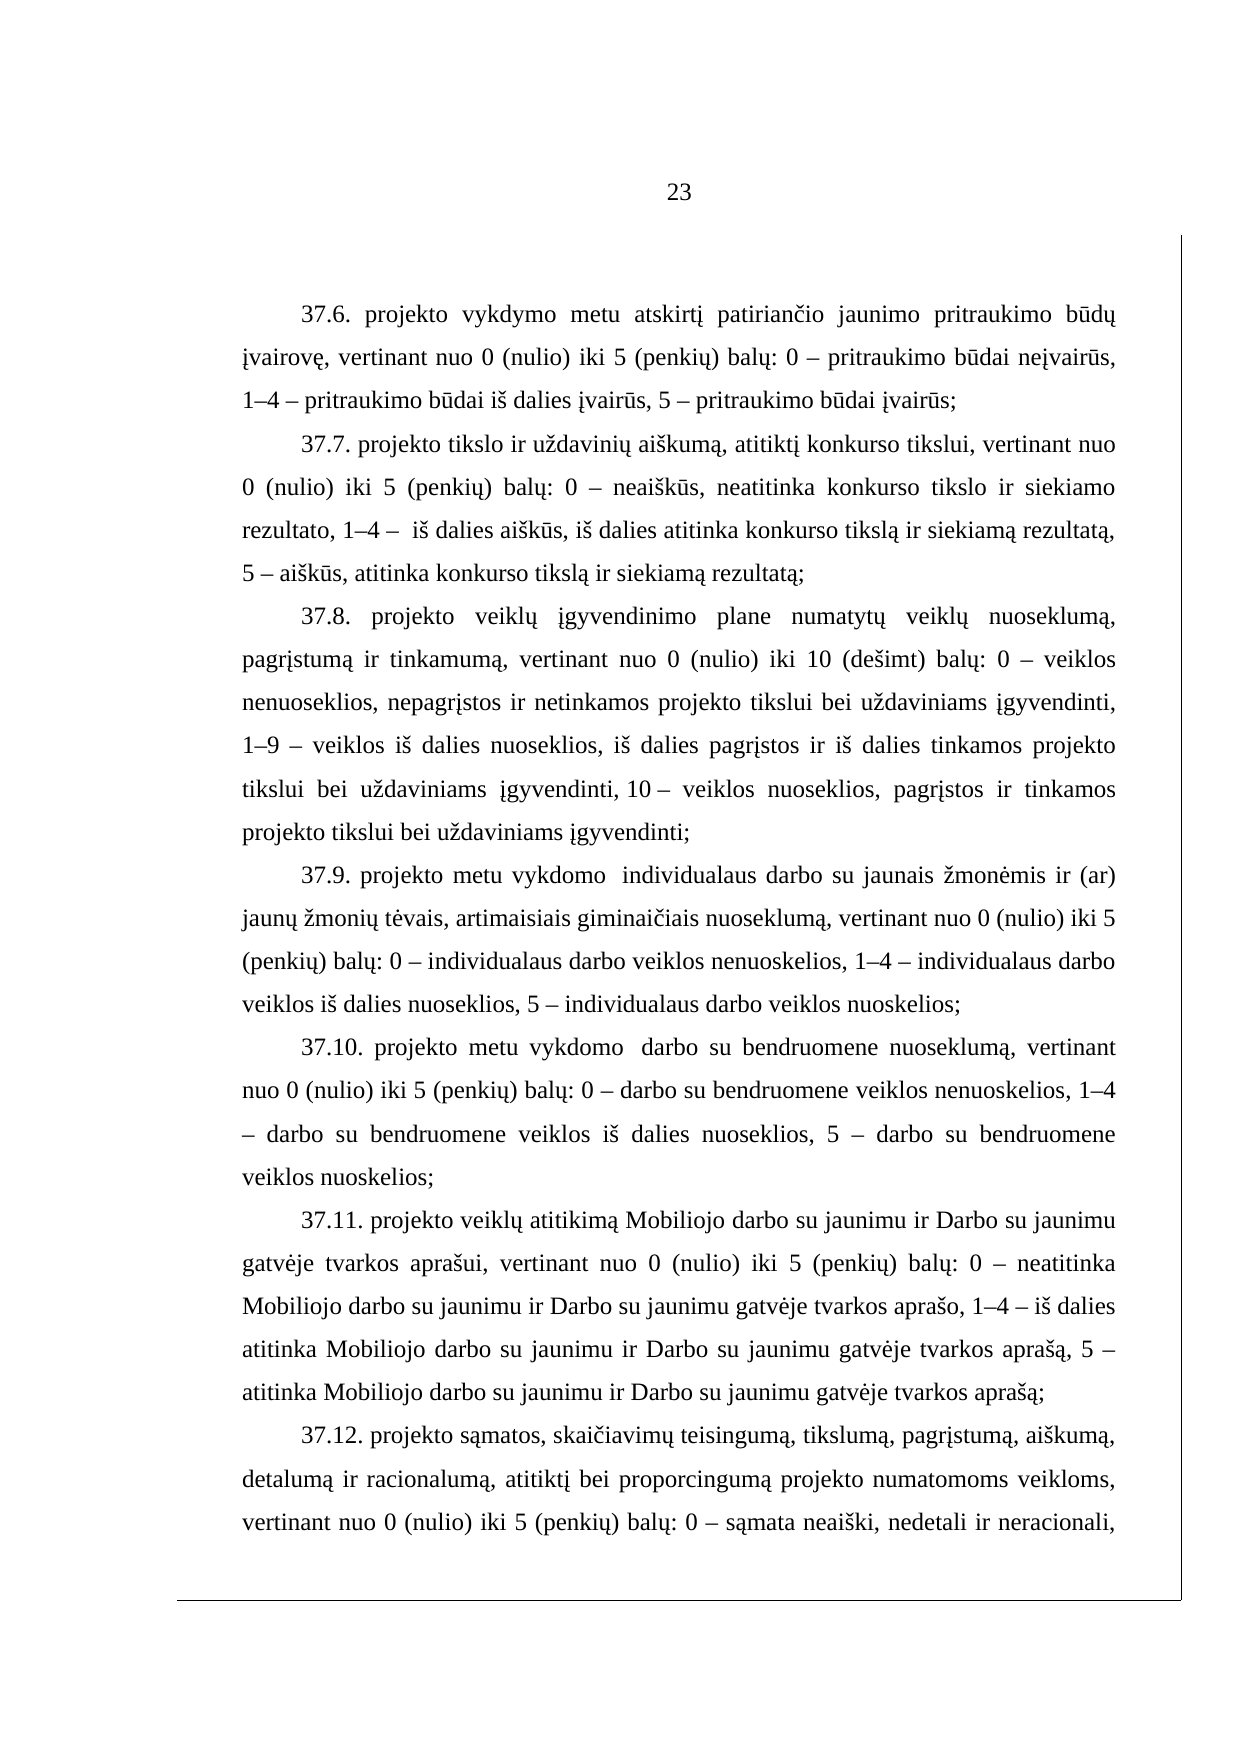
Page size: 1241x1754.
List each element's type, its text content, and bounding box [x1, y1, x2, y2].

text 37.12. projekto sąmatos, skaičiavimų teisingumą, tikslumą, pagrįstumą, aiškumą, detalumą ir racionalumą, atitiktį bei proporcingumą projekto numatomoms veikloms, vertinant nuo 0 (nulio) iki 5 (penkių) balų: 0 – sąmata neaiški, nedetali ir neracionali, nepagrįsta ir nesietina su veiklomis, 1–4 – sąmata iš dalies aiški, iš dalies detali ir racionali, iš dalies pagrįsta ir sietina su veiklomis, 5 – sąmata aiški, detali ir racionali, pagrįsta ir sietina su veiklomis; [177, 1356, 1181, 1600]
text 37.6. projekto vykdymo metu atskirtį patiriančio jaunimo pritraukimo būdų įvairovę, vertinant nuo 0 (nulio) iki 5 (penkių) balų: 0 – pritraukimo būdai neįvairūs, 1–4 – pritraukimo būdai iš dalies įvairūs, 5 – pritraukimo būdai įvairūs; [177, 235, 1181, 364]
text 37.10. projekto metu vykdomo darbo su bendruomene nuoseklumą, vertinant nuo 0 (nulio) iki 5 (penkių) balų: 0 – darbo su bendruomene veiklos nenuoskelios, 1–4 – darbo su bendruomene veiklos iš dalies nuoseklios, 5 – darbo su bendruomene veiklos nuoskelios; [177, 968, 1181, 1140]
text 37.9. projekto metu vykdomo individualaus darbo su jaunais žmonėmis ir (ar) jaunų žmonių tėvais, artimaisiais giminaičiais nuoseklumą, vertinant nuo 0 (nulio) iki 5 (penkių) balų: 0 – individualaus darbo veiklos nenuoskelios, 1–4 – individualaus darbo veiklos iš dalies nuoseklios, 5 – individualaus darbo veiklos nuoskelios; [177, 795, 1181, 968]
text 37.11. projekto veiklų atitikimą Mobiliojo darbo su jaunimu ir Darbo su jaunimu gatvėje tvarkos aprašui, vertinant nuo 0 (nulio) iki 5 (penkių) balų: 0 – neatitinka Mobiliojo darbo su jaunimu ir Darbo su jaunimu gatvėje tvarkos aprašo, 1–4 – iš dalies atitinka Mobiliojo darbo su jaunimu ir Darbo su jaunimu gatvėje tvarkos aprašą, 5 – atitinka Mobiliojo darbo su jaunimu ir Darbo su jaunimu gatvėje tvarkos aprašą; [177, 1140, 1181, 1356]
text 37.7. projekto tikslo ir uždavinių aiškumą, atitiktį konkurso tikslui, vertinant nuo 0 (nulio) iki 5 (penkių) balų: 0 – neaiškūs, neatitinka konkurso tikslo ir siekiamo rezultato, 1–4 – iš dalies aiškūs, iš dalies atitinka konkurso tikslą ir siekiamą rezultatą, 5 – aiškūs, atitinka konkurso tikslą ir siekiamą rezultatą; [177, 364, 1181, 537]
text 37.8. projekto veiklų įgyvendinimo plane numatytų veiklų nuoseklumą, pagrįstumą ir tinkamumą, vertinant nuo 0 (nulio) iki 10 (dešimt) balų: 0 – veiklos nenuoseklios, nepagrįstos ir netinkamos projekto tikslui bei uždaviniams įgyvendinti, 1–9 – veiklos iš dalies nuoseklios, iš dalies pagrįstos ir iš dalies tinkamos projekto tikslui bei uždaviniams įgyvendinti, 10 – veiklos nuoseklios, pagrįstos ir tinkamos projekto tikslui bei uždaviniams įgyvendinti; [177, 537, 1181, 795]
